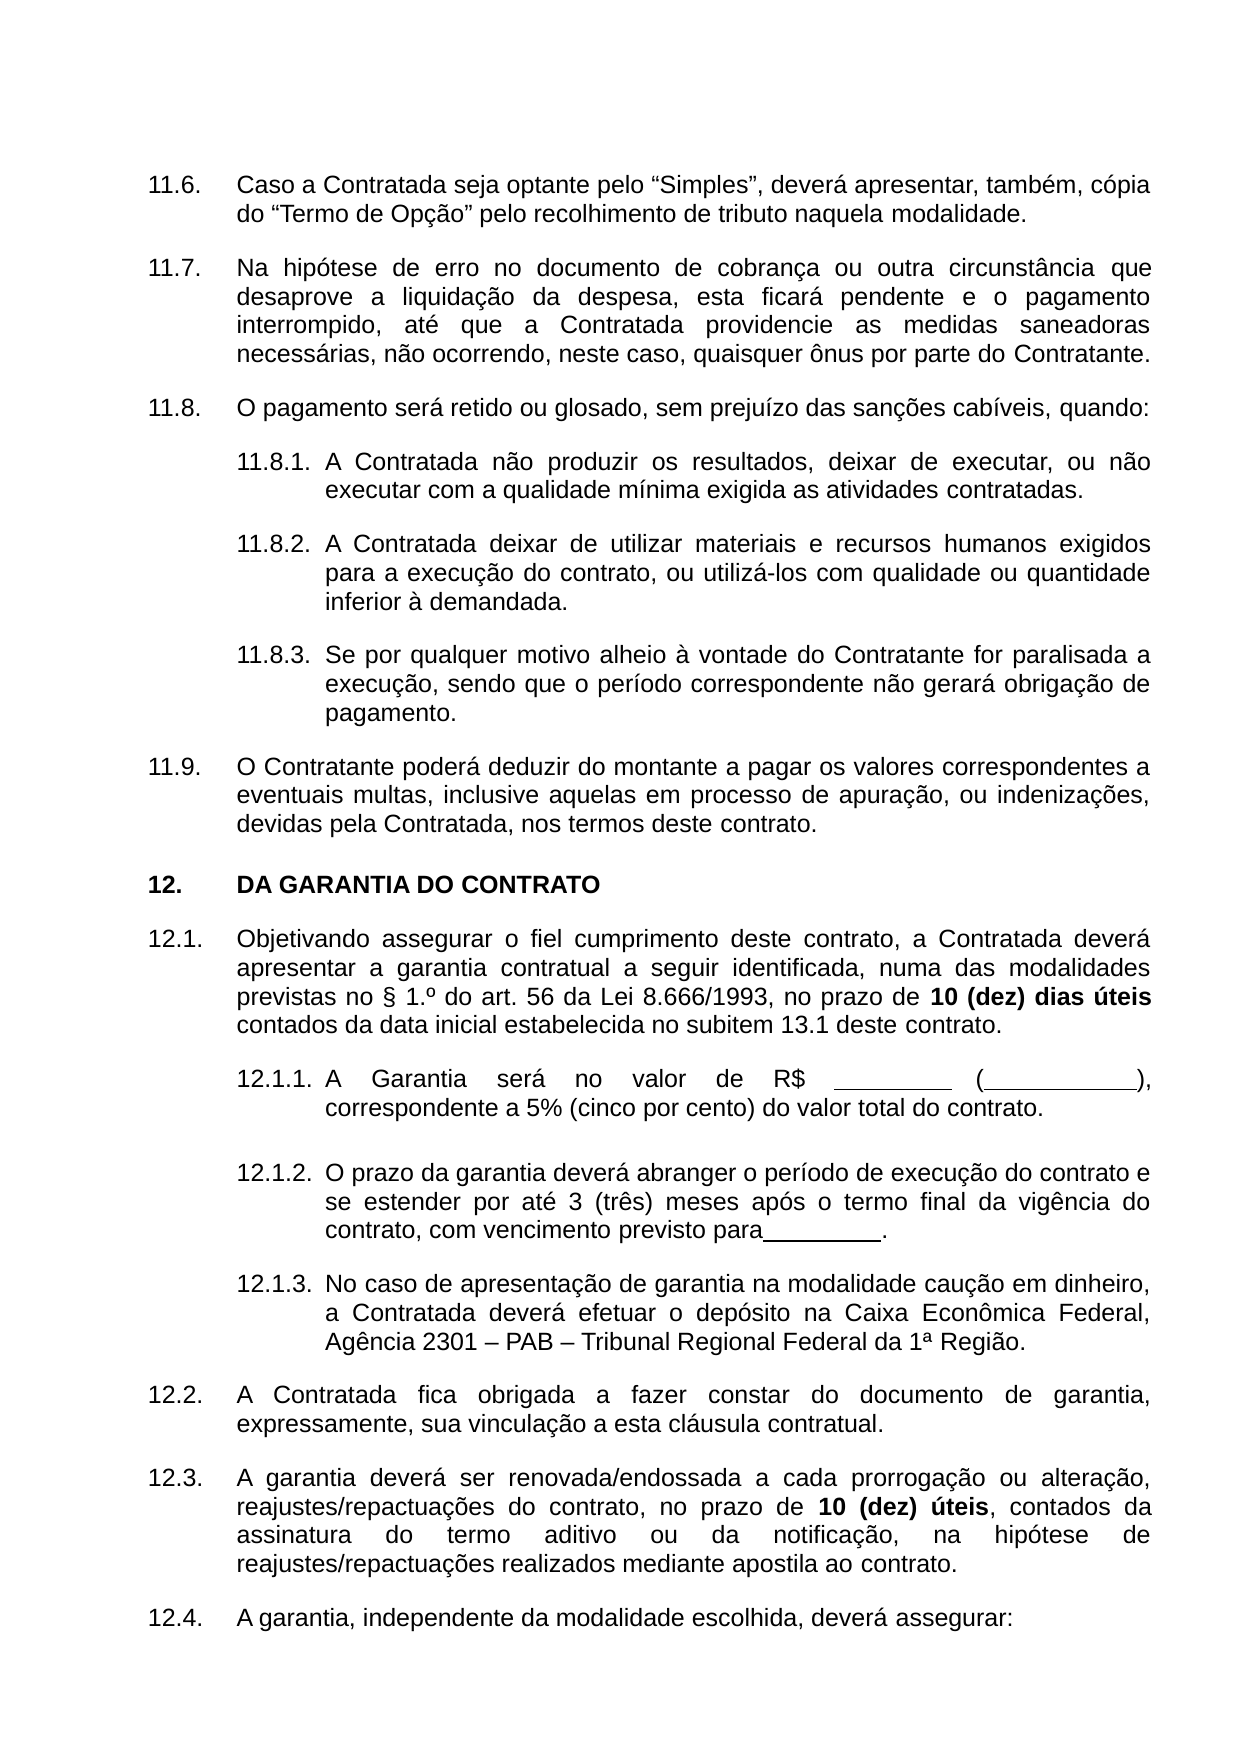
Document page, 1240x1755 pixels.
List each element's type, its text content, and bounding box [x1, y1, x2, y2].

list A Contratada deixar de utilizar materiais e recursos humanos exigidos para a execução do contrato, ou utilizá-los com qualidade ou quantidade inferior à demandada. [236, 529, 1152, 616]
list A garantia, independente da modalidade escolhida, deverá assegurar: [148, 1603, 1162, 1631]
list Na hipótese de erro no documento de cobrança ou outra circunstância que desaprove a liquidação da despesa, esta ficará pendente e o pagamento interrompido, até que a Contratada providencie as medidas saneadoras necessárias, não ocorrendo, neste caso, quaisquer ônus por parte do Contratante. [148, 253, 1152, 368]
list A Contratada fica obrigada a fazer constar do documento de garantia, expressamente, sua vinculação a esta cláusula contratual. [148, 1380, 1152, 1438]
subtitle DA GARANTIA DO CONTRATO [148, 870, 1162, 899]
list Caso a Contratada seja optante pelo “Simples”, deverá apresentar, também, cópia do “Termo de Opção” pelo recolhimento de tributo naquela modalidade. [148, 170, 1152, 228]
text correspondente a 5% (cinco por cento) do valor total do contrato. [325, 1093, 1162, 1121]
list No caso de apresentação de garantia na modalidade caução em dinheiro, a Contratada deverá efetuar o depósito na Caixa Econômica Federal, Agência 2301 – PAB – Tribunal Regional Federal da 1ª Região. [236, 1269, 1152, 1355]
list O pagamento será retido ou glosado, sem prejuízo das sanções cabíveis, quando: [148, 393, 1162, 422]
list Se por qualquer motivo alheio à vontade do Contratante for paralisada a execução, sendo que o período correspondente não gerará obrigação de pagamento. [236, 641, 1152, 727]
list A garantia deverá ser renovada/endossada a cada prorrogação ou alteração, reajustes/repactuações do contrato, no prazo de 10 (dez) úteis, contados da assinatura do termo aditivo ou da notificação, na hipótese de reajustes/repactuações realizados mediante apostila ao contrato. [148, 1463, 1152, 1578]
list Objetivando assegurar o fiel cumprimento deste contrato, a Contratada deverá apresentar a garantia contratual a seguir identificada, numa das modalidades previstas no § 1.º do art. 56 da Lei 8.666/1993, no prazo de 10 (dez) dias úteis contados da data inicial estabelecida no subitem 13.1 deste contrato. [148, 924, 1152, 1039]
list O prazo da garantia deverá abranger o período de execução do contrato e se estender por até 3 (três) meses após o termo final da vigência do contrato, com vencimento previsto para . [236, 1158, 1152, 1244]
list A Garantia será no valor de R$ ( ), [236, 1064, 1162, 1093]
list A Contratada não produzir os resultados, deixar de executar, ou não executar com a qualidade mínima exigida as atividades contratadas. [236, 447, 1152, 504]
list O Contratante poderá deduzir do montante a pagar os valores correspondentes a eventuais multas, inclusive aquelas em processo de apuração, ou indenizações, devidas pela Contratada, nos termos deste contrato. [148, 752, 1152, 838]
